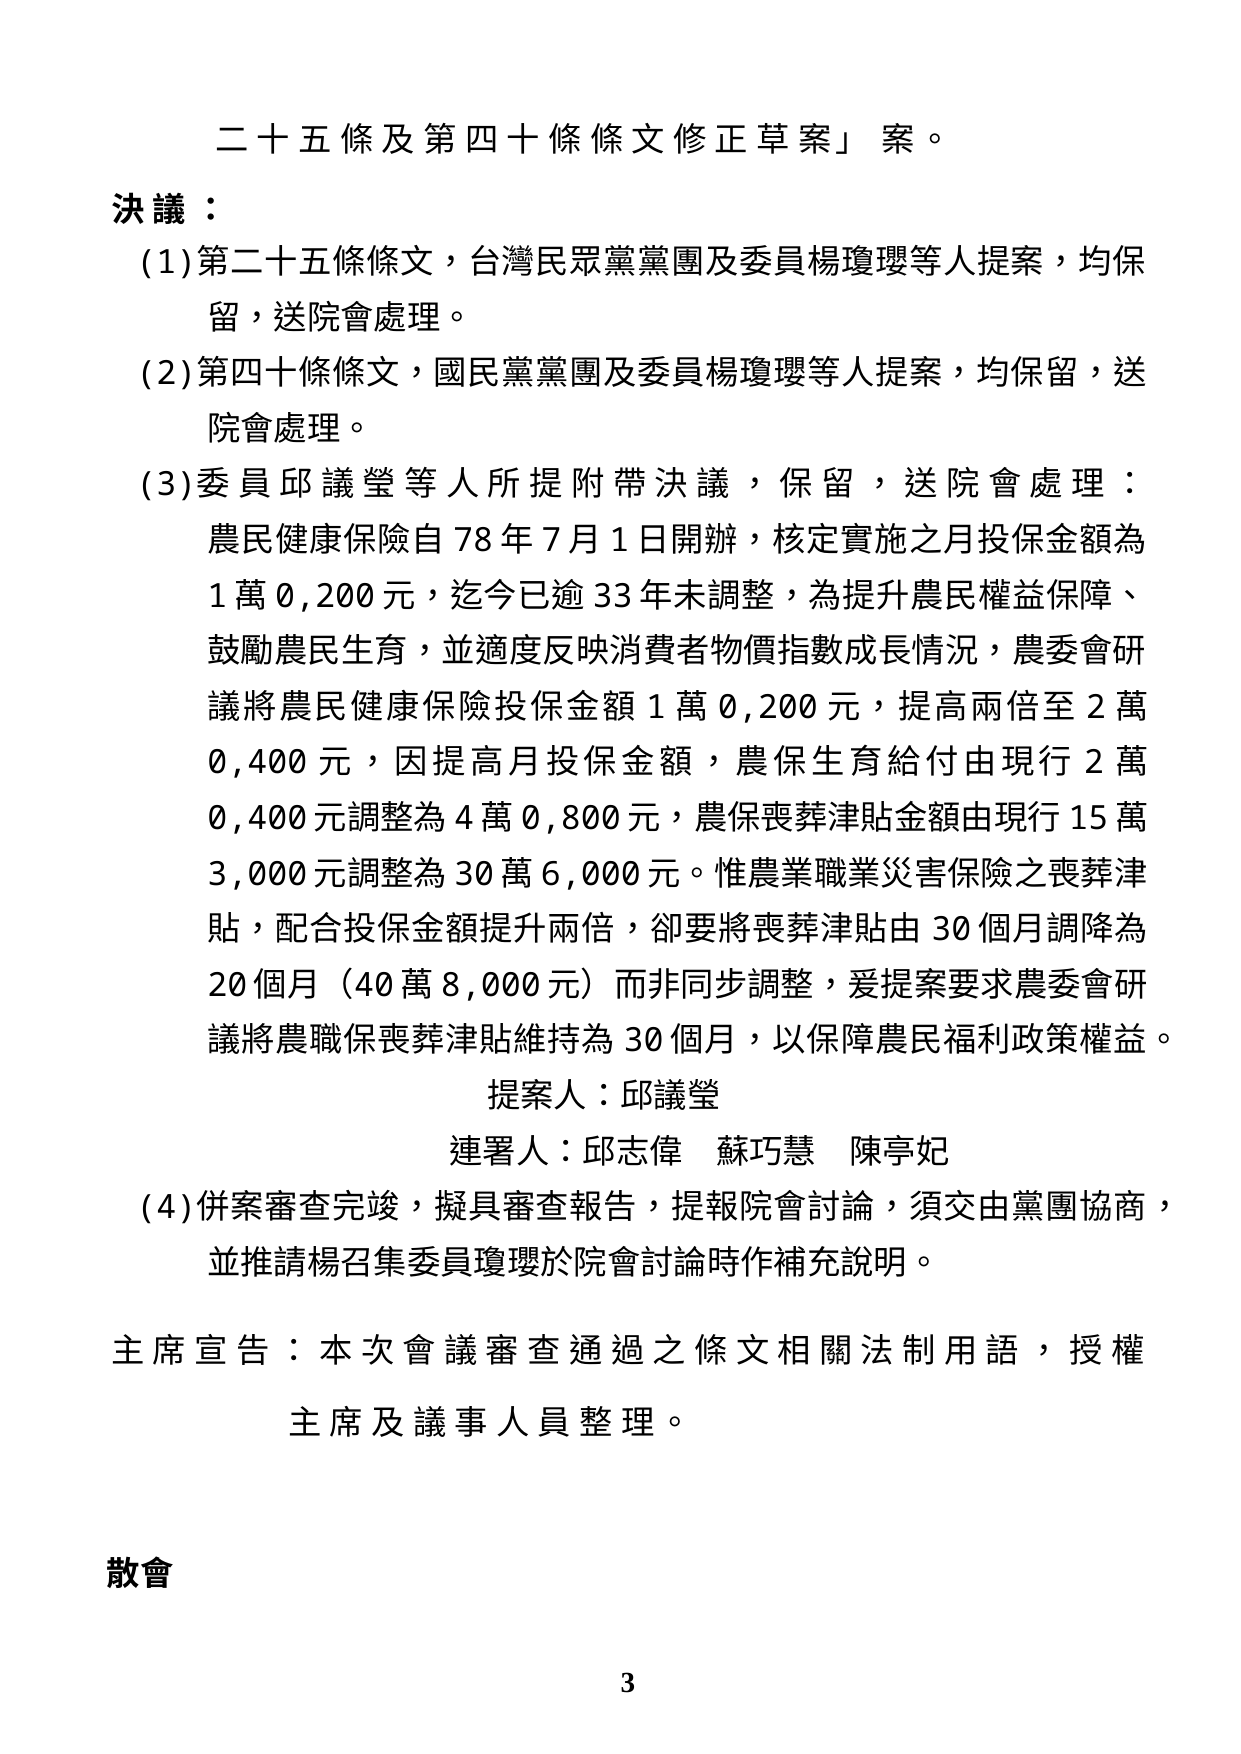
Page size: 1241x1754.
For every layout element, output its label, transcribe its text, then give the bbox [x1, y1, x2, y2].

text 決議： [107, 165, 1148, 228]
list 二十五條及第四十條條文修正草案」案。 [136, 96, 1148, 158]
text 主席宣告：本次會議審查通過之條文相關法制用語，授權主席及議事人員整理。 [107, 1306, 1148, 1441]
list 併案審查完竣，擬具審查報告，提報院會討論，須交由黨團協商，並推請楊召集委員瓊瓔於院會討論時作補充說明。 [136, 1180, 1148, 1284]
list 委員邱議瑩等人所提附帶決議，保留，送院會處理： 農民健康保險自78年7月1日開辦，核定實施之月投保金額為1萬0,200元，迄今已逾33年未調整，為提升農民權益保障、鼓勵農民生育，並適度反映消費者物價指數成長情況，農委會研議將農民健康保險投保金額1萬0,200元，提高兩倍至2萬0,400元，因提高月投保金額，農保生育給付由現行2萬0,400元調整為4萬0,800元，農保喪葬津貼金額由現行15萬3,000元調整為30萬6,000元。惟農業職業災害保險之喪葬津貼，配合投保金額提升兩倍，卻要將喪葬津貼由30個月調降為20個月（40萬8,000元）而非同步調整，爰提案要求農委會研議將農職保喪葬津貼維持為30個月，以保障農民福利政策權益。 提案人：邱議瑩 [136, 457, 1148, 1117]
list 第二十五條條文，台灣民眾黨黨團及委員楊瓊瓔等人提案，均保留，送院會處理。 [136, 235, 1148, 339]
list 第四十條條文，國民黨黨團及委員楊瓊瓔等人提案，均保留，送院會處理。 [136, 346, 1148, 450]
text 散會 [3, 1546, 1117, 1594]
text 連署人：邱志偉 蘇巧慧 陳亭妃 [207, 1124, 1148, 1173]
